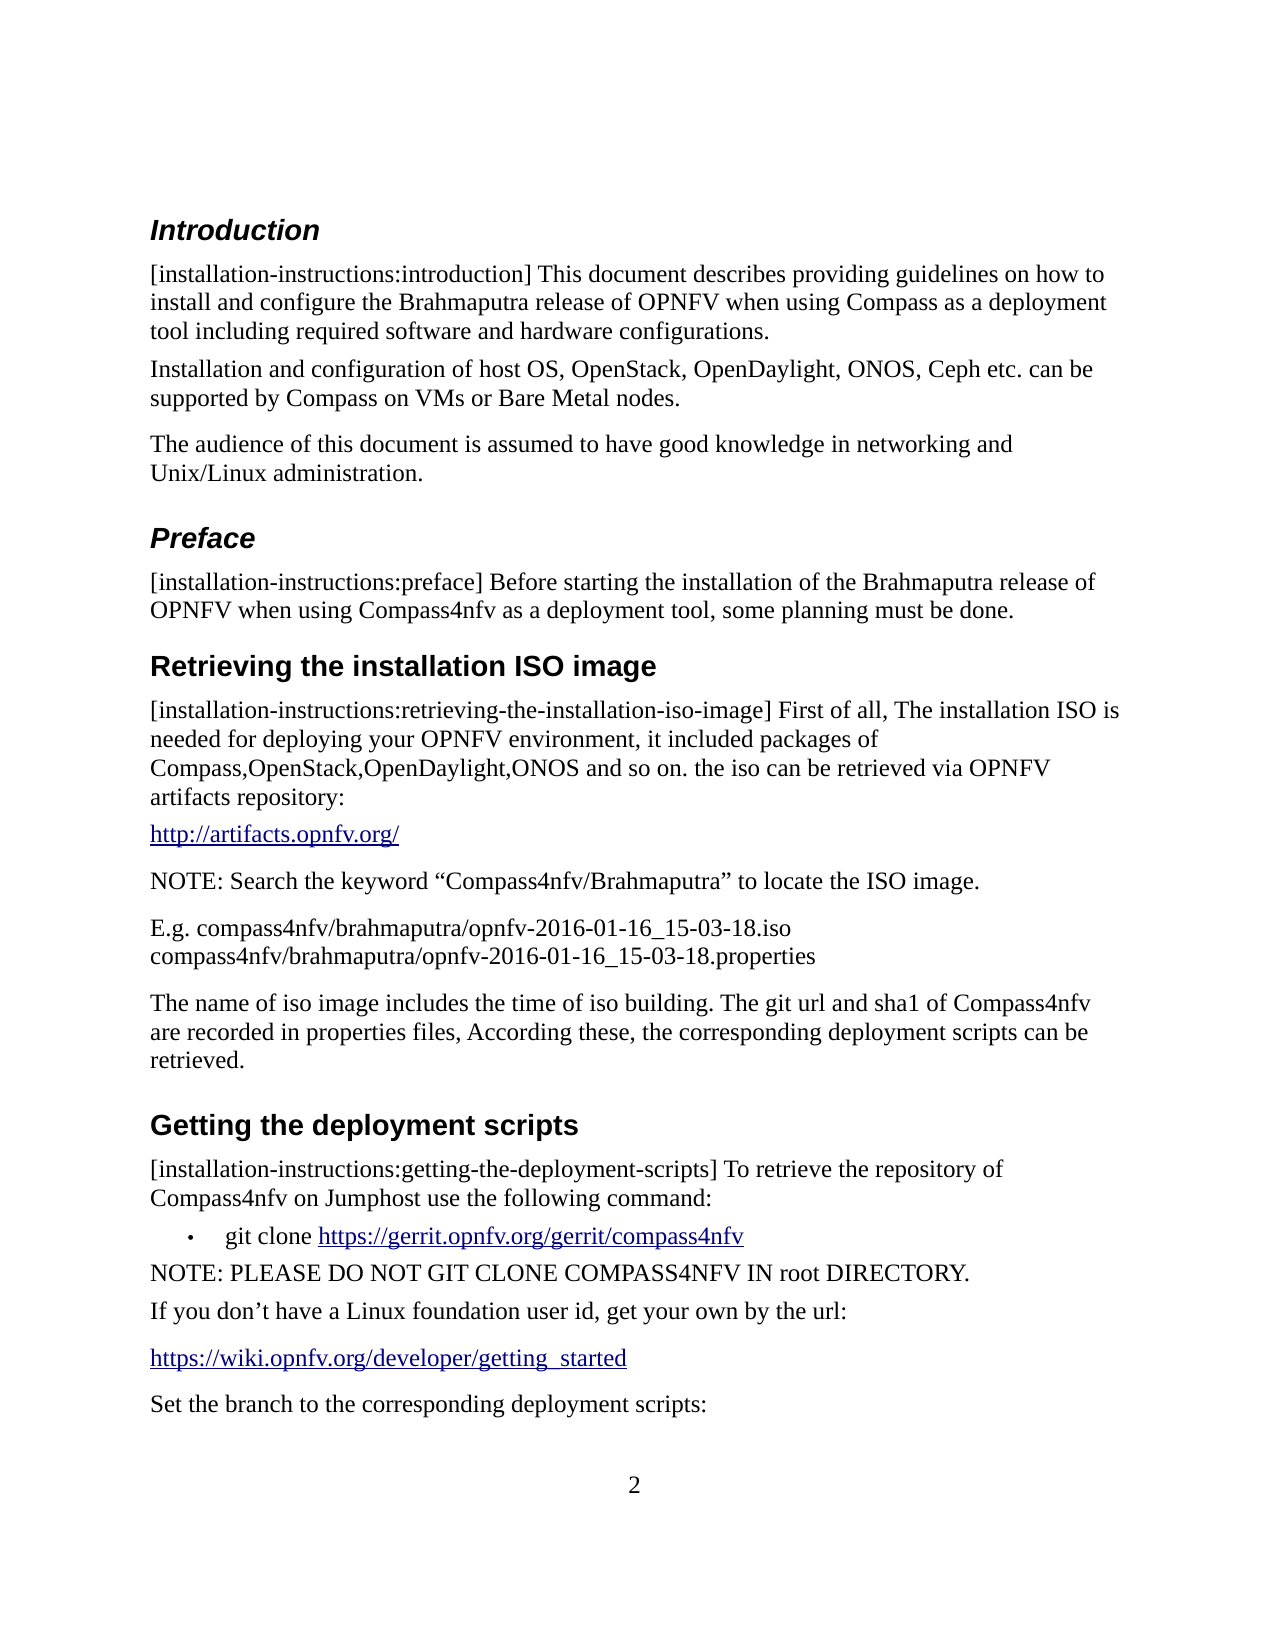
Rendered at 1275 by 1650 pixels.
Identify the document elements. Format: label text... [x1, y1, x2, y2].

subtitle Preface [150, 521, 1125, 554]
text http://artifacts.opnfv.org/ [150, 819, 1125, 848]
text E.g. compass4nfv/brahmaputra/opnfv-2016-01-16_15-03-18.iso compass4nfv/brahmaputra/opnfv-2016-01-16_15-03-18.properties [150, 913, 1125, 970]
text Set the branch to the corresponding deployment scripts: [150, 1389, 1125, 1418]
subtitle Getting the deployment scripts [150, 1108, 1125, 1142]
text The audience of this document is assumed to have good knowledge in networking and Unix/Linux administration. [150, 429, 1125, 487]
subtitle Introduction [150, 213, 1125, 246]
text NOTE: PLEASE DO NOT GIT CLONE COMPASS4NFV IN root DIRECTORY. [150, 1258, 1125, 1287]
text [installation-instructions:preface] Before starting the installation of the Brahmaputra release of OPNFV when using Compass4nfv as a deployment tool, some planning must be done. [150, 567, 1125, 624]
text https://wiki.opnfv.org/developer/getting_started [150, 1343, 1125, 1372]
text [installation-instructions:introduction] This document describes providing guidelines on how to install and configure the Brahmaputra release of OPNFV when using Compass as a deployment tool including required software and hardware configurations. [150, 259, 1125, 345]
text [150, 150, 1125, 179]
text [installation-instructions:getting-the-deployment-scripts] To retrieve the repository of Compass4nfv on Jumphost use the following command: [150, 1154, 1125, 1212]
text If you don’t have a Linux foundation user id, get your own by the url: [150, 1296, 1125, 1325]
subtitle Retrieving the installation ISO image [150, 649, 1125, 683]
text [installation-instructions:retrieving-the-installation-iso-image] First of all, The installation ISO is needed for deploying your OPNFV environment, it included packages of Compass,OpenStack,OpenDaylight,ONOS and so on. the iso can be retrieved via OPNFV artifacts repository: [150, 695, 1125, 810]
text NOTE: Search the keyword “Compass4nfv/Brahmaputra” to locate the ISO image. [150, 866, 1125, 895]
text The name of iso image includes the time of iso building. The git url and sha1 of Compass4nfv are recorded in properties files, According these, the corresponding deployment scripts can be retrieved. [150, 988, 1125, 1074]
text Installation and configuration of host OS, OpenStack, OpenDaylight, ONOS, Ceph etc. can be supported by Compass on VMs or Bare Metal nodes. [150, 354, 1125, 411]
list git clone https://gerrit.opnfv.org/gerrit/compass4nfv [187, 1221, 1125, 1249]
